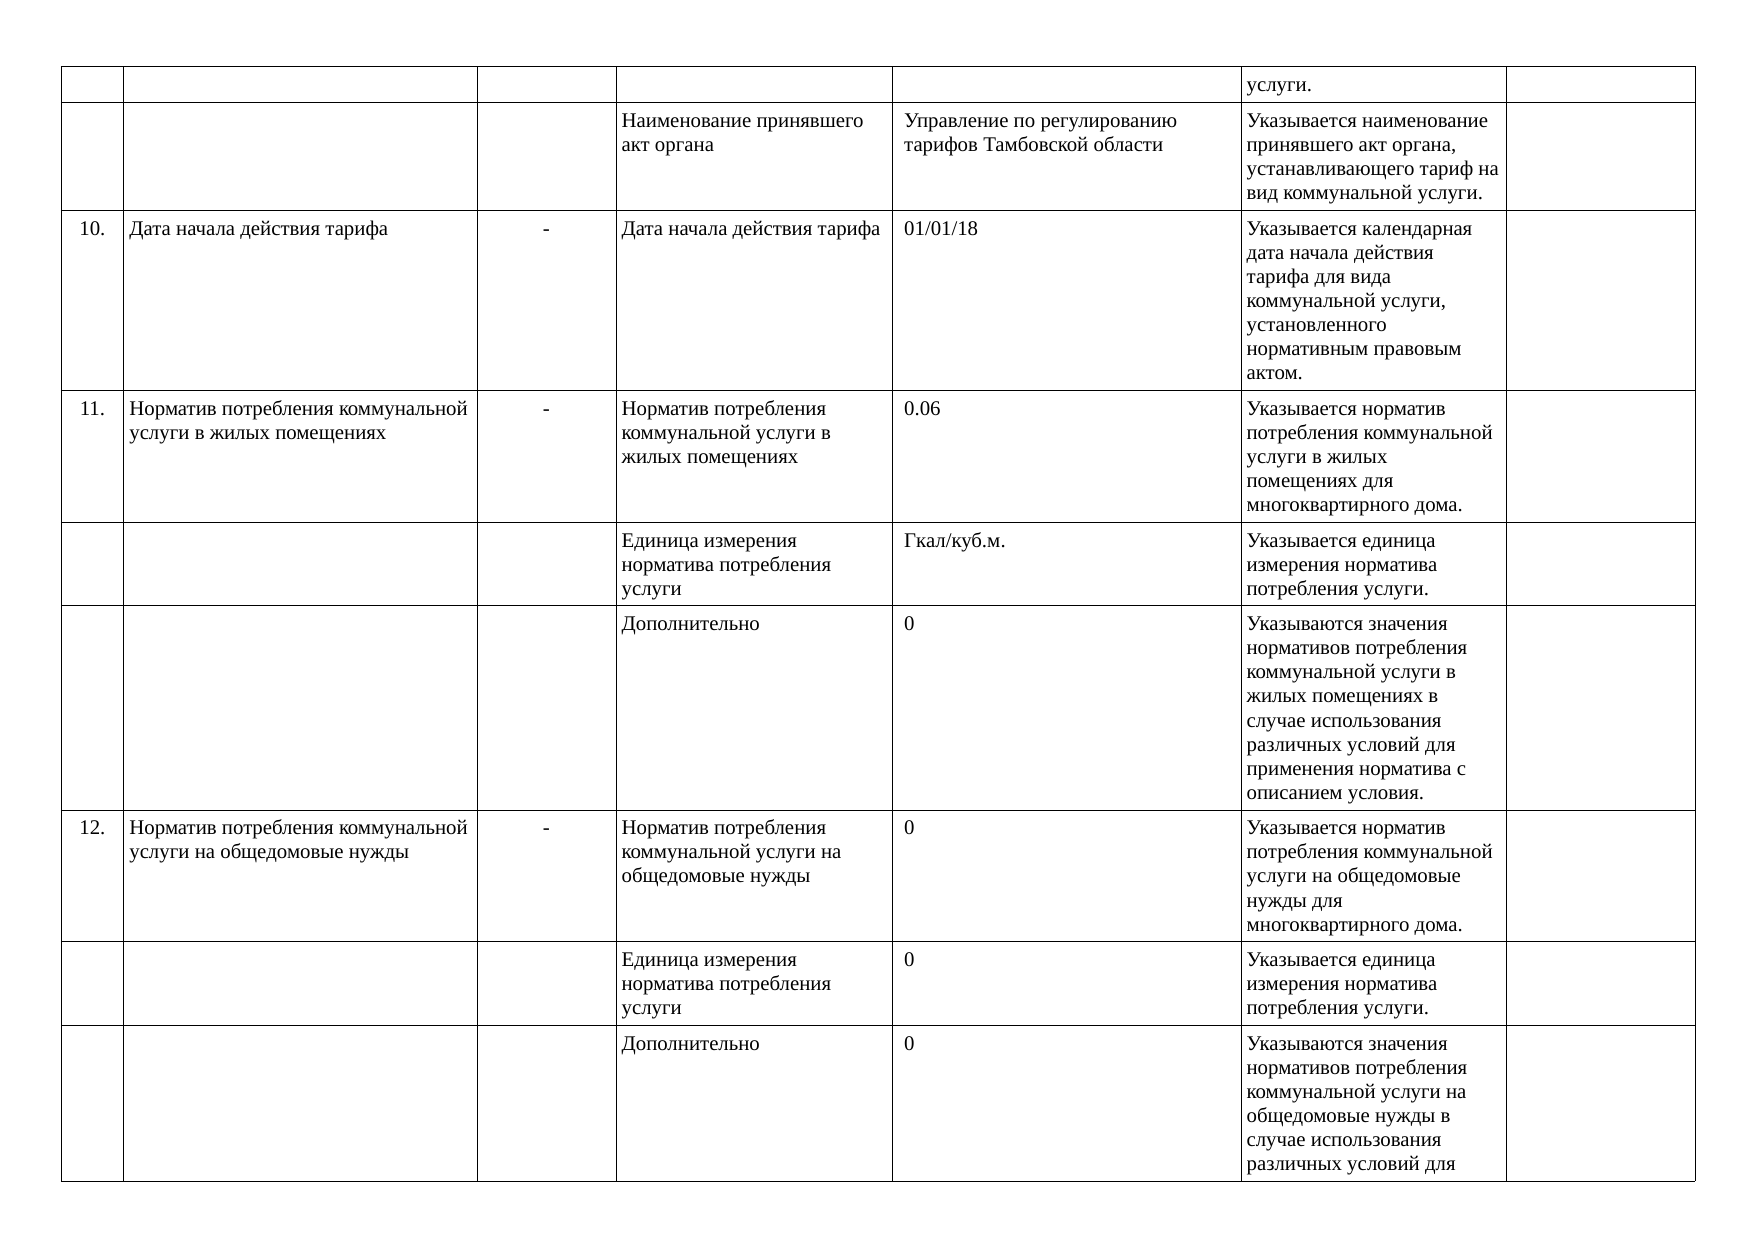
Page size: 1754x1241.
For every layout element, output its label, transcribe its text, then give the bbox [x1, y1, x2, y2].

table_cell Норматив потребления коммунальной услуги в жилых помещениях [124, 391, 477, 522]
table_cell Управление по регулированию тарифов Тамбовской области [893, 103, 1241, 210]
table_cell [124, 103, 477, 210]
table_cell [478, 523, 616, 605]
table_cell [124, 523, 477, 605]
table_cell [62, 103, 123, 210]
table_cell 0 [893, 811, 1241, 941]
table_cell [617, 67, 892, 102]
table_cell - [478, 391, 616, 522]
table_cell [124, 942, 477, 1025]
table_cell [1507, 67, 1695, 102]
table_cell [124, 606, 477, 809]
table_cell услуги. [1242, 67, 1506, 102]
table_cell - [478, 211, 616, 390]
table_cell [478, 606, 616, 809]
table_cell [124, 67, 477, 102]
table_cell Указывается наименование принявшего акт органа, устанавливающего тариф на вид коммунальной услуги. [1242, 103, 1506, 210]
table_cell Норматив потребления коммунальной услуги в жилых помещениях [617, 391, 892, 522]
table_cell [62, 606, 123, 809]
table_cell [478, 1026, 616, 1181]
table_cell [478, 942, 616, 1025]
table_cell Единица измерения норматива потребления услуги [617, 942, 892, 1025]
table_cell - [478, 811, 616, 941]
table_cell [62, 67, 123, 102]
table_cell Дополнительно [617, 1026, 892, 1181]
table_cell [1507, 103, 1695, 210]
table_cell [124, 1026, 477, 1181]
table_cell Указывается норматив потребления коммунальной услуги на общедомовые нужды для многоквартирного дома. [1242, 811, 1506, 941]
table_cell [1507, 1026, 1695, 1181]
table_cell [478, 103, 616, 210]
table_cell 0 [893, 606, 1241, 809]
table_cell [1507, 606, 1695, 809]
table_cell [478, 67, 616, 102]
table_cell [1507, 942, 1695, 1025]
table_cell [1507, 211, 1695, 390]
table_cell Указывается календарная дата начала действия тарифа для вида коммунальной услуги, установленного нормативным правовым актом. [1242, 211, 1506, 390]
table_cell Норматив потребления коммунальной услуги на общедомовые нужды [124, 811, 477, 941]
table_cell Дата начала действия тарифа [124, 211, 477, 390]
table_cell Единица измерения норматива потребления услуги [617, 523, 892, 605]
table_cell 0,06 [893, 391, 1241, 522]
table_cell [62, 523, 123, 605]
table_cell Наименование принявшего акт органа [617, 103, 892, 210]
table_cell Указываются значения нормативов потребления коммунальной услуги на общедомовые нужды в случае использования различных условий для [1242, 1026, 1506, 1181]
table_cell 10. [62, 211, 123, 390]
table_cell Дополнительно [617, 606, 892, 809]
table_cell [62, 1026, 123, 1181]
table_cell Указывается единица измерения норматива потребления услуги. [1242, 523, 1506, 605]
table_cell Указывается норматив потребления коммунальной услуги в жилых помещениях для многоквартирного дома. [1242, 391, 1506, 522]
table_cell 12. [62, 811, 123, 941]
table_cell [1507, 391, 1695, 522]
table_cell [62, 942, 123, 1025]
table_cell Гкал/куб.м. [893, 523, 1241, 605]
table_cell 01.01.18 [893, 211, 1241, 390]
table_cell 0 [893, 1026, 1241, 1181]
table_cell [1507, 523, 1695, 605]
table_cell 11. [62, 391, 123, 522]
table_cell Норматив потребления коммунальной услуги на общедомовые нужды [617, 811, 892, 941]
table_cell [893, 67, 1241, 102]
table_cell Дата начала действия тарифа [617, 211, 892, 390]
table_cell 0 [893, 942, 1241, 1025]
table_cell [1507, 811, 1695, 941]
table_cell Указываются значения нормативов потребления коммунальной услуги в жилых помещениях в случае использования различных условий для применения норматива с описанием условия. [1242, 606, 1506, 809]
table_cell Указывается единица измерения норматива потребления услуги. [1242, 942, 1506, 1025]
